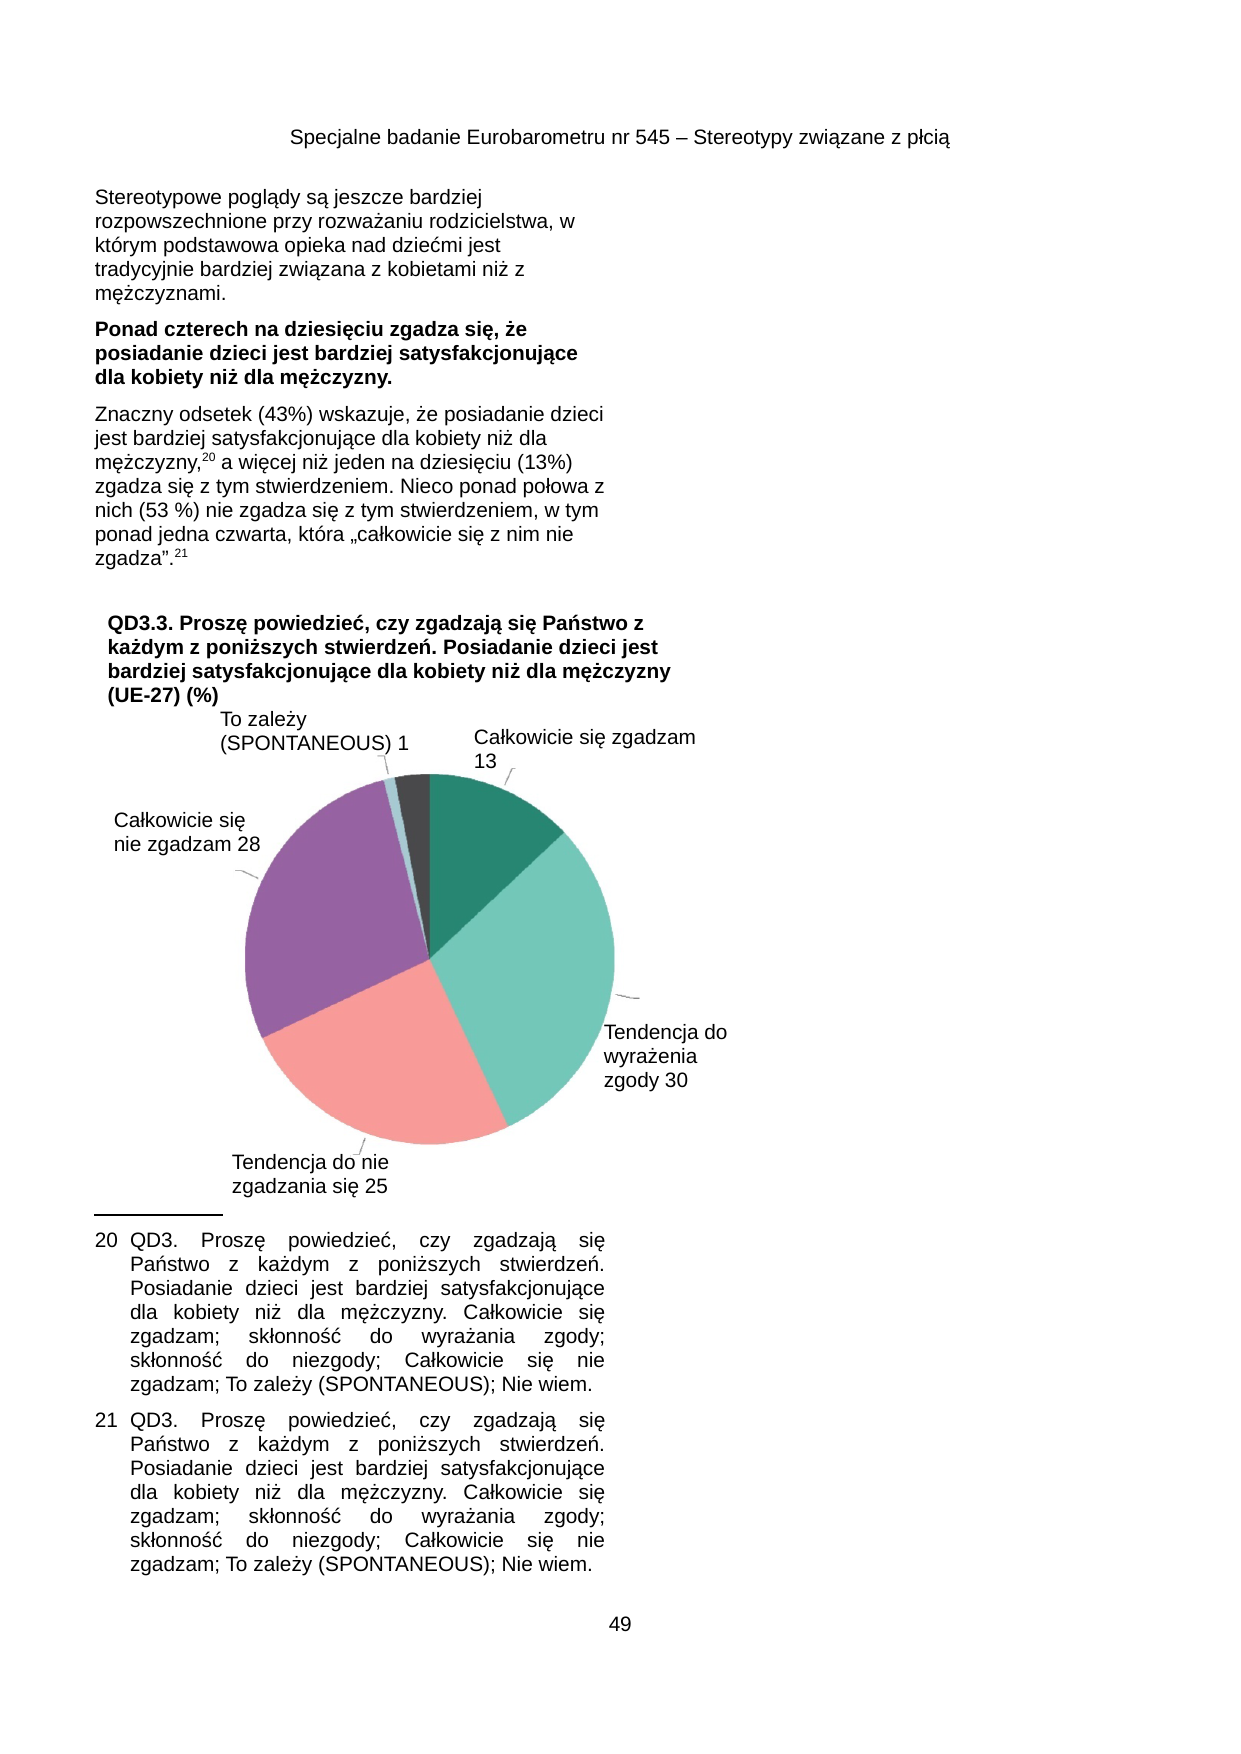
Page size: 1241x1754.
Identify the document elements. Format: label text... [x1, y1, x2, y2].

text Stereotypowe poglądy są jeszcze bardziej rozpowszechnione przy rozważaniu rodzicielstwa, w którym podstawowa opieka nad dziećmi jest tradycyjnie bardziej związana z kobietami niż z mężczyznami. [94, 184, 605, 304]
text QD3. Proszę powiedzieć, czy zgadzają się Państwo z każdym z poniższych stwierdzeń. Posiadanie dzieci jest bardziej satysfakcjonujące dla kobiety niż dla mężczyzny. Całkowicie się zgadzam; skłonność do wyrażania zgody; skłonność do niezgody; Całkowicie się nie zgadzam; To zależy (SPONTANEOUS); Nie wiem. [94, 1228, 605, 1395]
text Znaczny odsetek (43%) wskazuje, że posiadanie dzieci jest bardziej satysfakcjonujące dla kobiety niż dla mężczyzny, a więcej niż jeden na dziesięciu (13%) zgadza się z tym stwierdzeniem. Nieco ponad połowa z nich (53 %) nie zgadza się z tym stwierdzeniem, w tym ponad jedna czwarta, która „całkowicie się z nim nie zgadza”. [94, 402, 605, 570]
text Ponad czterech na dziesięciu zgadza się, że posiadanie dzieci jest bardziej satysfakcjonujące dla kobiety niż dla mężczyzny. [94, 317, 605, 389]
picture [226, 746, 649, 1161]
text QD3. Proszę powiedzieć, czy zgadzają się Państwo z każdym z poniższych stwierdzeń. Posiadanie dzieci jest bardziej satysfakcjonujące dla kobiety niż dla mężczyzny. Całkowicie się zgadzam; skłonność do wyrażania zgody; skłonność do niezgody; Całkowicie się nie zgadzam; To zależy (SPONTANEOUS); Nie wiem. [94, 1408, 605, 1576]
